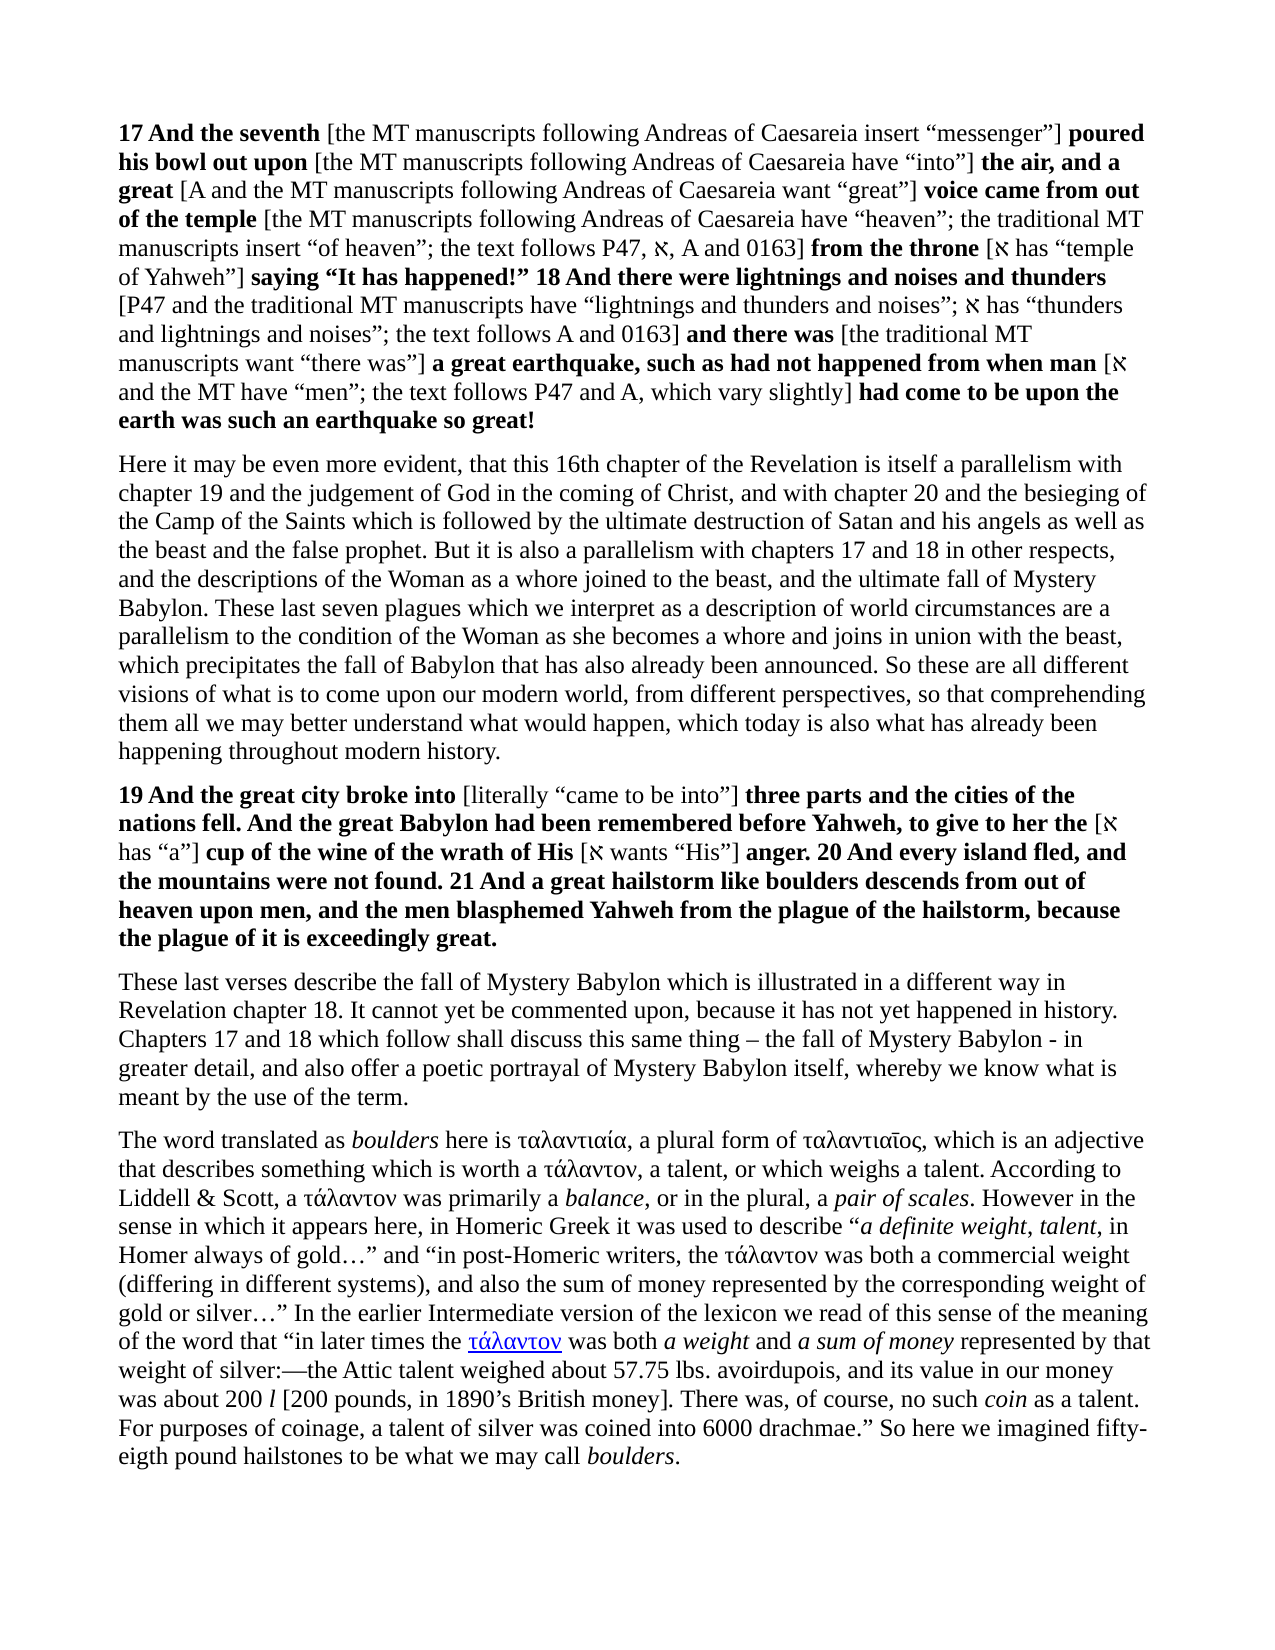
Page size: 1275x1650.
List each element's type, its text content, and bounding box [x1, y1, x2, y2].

text These last verses describe the fall of Mystery Babylon which is illustrated in a different way in Revelation chapter 18. It cannot yet be commented upon, because it has not yet happened in history. Chapters 17 and 18 which follow shall discuss this same thing – the fall of Mystery Babylon - in greater detail, and also offer a poetic portrayal of Mystery Babylon itself, whereby we know what is meant by the use of the term. [118, 967, 1157, 1111]
text The word translated as boulders here is ταλαντιαία, a plural form of ταλαντιαῑος, which is an adjective that describes something which is worth a τάλαντον, a talent, or which weighs a talent. According to Liddell & Scott, a τάλαντον was primarily a balance, or in the plural, a pair of scales. However in the sense in which it appears here, in Homeric Greek it was used to describe “a definite weight, talent, in Homer always of gold…” and “in post-Homeric writers, the τάλαντον was both a commercial weight (differing in different systems), and also the sum of money represented by the corresponding weight of gold or silver…” In the earlier Intermediate version of the lexicon we read of this sense of the meaning of the word that “in later times the τάλαντον was both a weight and a sum of money represented by that weight of silver:—the Attic talent weighed about 57.75 lbs. avoirdupois, and its value in our money was about 200 l [200 pounds, in 1890’s British money]. There was, of course, no such coin as a talent. For purposes of coinage, a talent of silver was coined into 6000 drachmae.” So here we imagined fifty-eigth pound hailstones to be what we may call boulders. [118, 1125, 1157, 1470]
text 17 And the seventh [the MT manuscripts following Andreas of Caesareia insert “messenger”] poured his bowl out upon [the MT manuscripts following Andreas of Caesareia have “into”] the air, and a great [A and the MT manuscripts following Andreas of Caesareia want “great”] voice came from out of the temple [the MT manuscripts following Andreas of Caesareia have “heaven”; the traditional MT manuscripts insert “of heaven”; the text follows P47, א, A and 0163] from the throne [א has “temple of Yahweh”] saying “It has happened!” 18 And there were lightnings and noises and thunders [P47 and the traditional MT manuscripts have “lightnings and thunders and noises”; א has “thunders and lightnings and noises”; the text follows A and 0163] and there was [the traditional MT manuscripts want “there was”] a great earthquake, such as had not happened from when man [א and the MT have “men”; the text follows P47 and A, which vary slightly] had come to be upon the earth was such an earthquake so great! [118, 118, 1157, 434]
text Here it may be even more evident, that this 16th chapter of the Revelation is itself a parallelism with chapter 19 and the judgement of God in the coming of Christ, and with chapter 20 and the besieging of the Camp of the Saints which is followed by the ultimate destruction of Satan and his angels as well as the beast and the false prophet. But it is also a parallelism with chapters 17 and 18 in other respects, and the descriptions of the Woman as a whore joined to the beast, and the ultimate fall of Mystery Babylon. These last seven plagues which we interpret as a description of world circumstances are a parallelism to the condition of the Woman as she becomes a whore and joins in union with the beast, which precipitates the fall of Babylon that has also already been announced. So these are all different visions of what is to come upon our modern world, from different perspectives, so that comprehending them all we may better understand what would happen, which today is also what has already been happening throughout modern history. [118, 449, 1157, 765]
text 19 And the great city broke into [literally “came to be into”] three parts and the cities of the nations fell. And the great Babylon had been remembered before Yahweh, to give to her the [א has “a”] cup of the wine of the wrath of His [א wants “His”] anger. 20 And every island fled, and the mountains were not found. 21 And a great hailstorm like boulders descends from out of heaven upon men, and the men blasphemed Yahweh from the plague of the hailstorm, because the plague of it is exceedingly great. [118, 780, 1157, 952]
